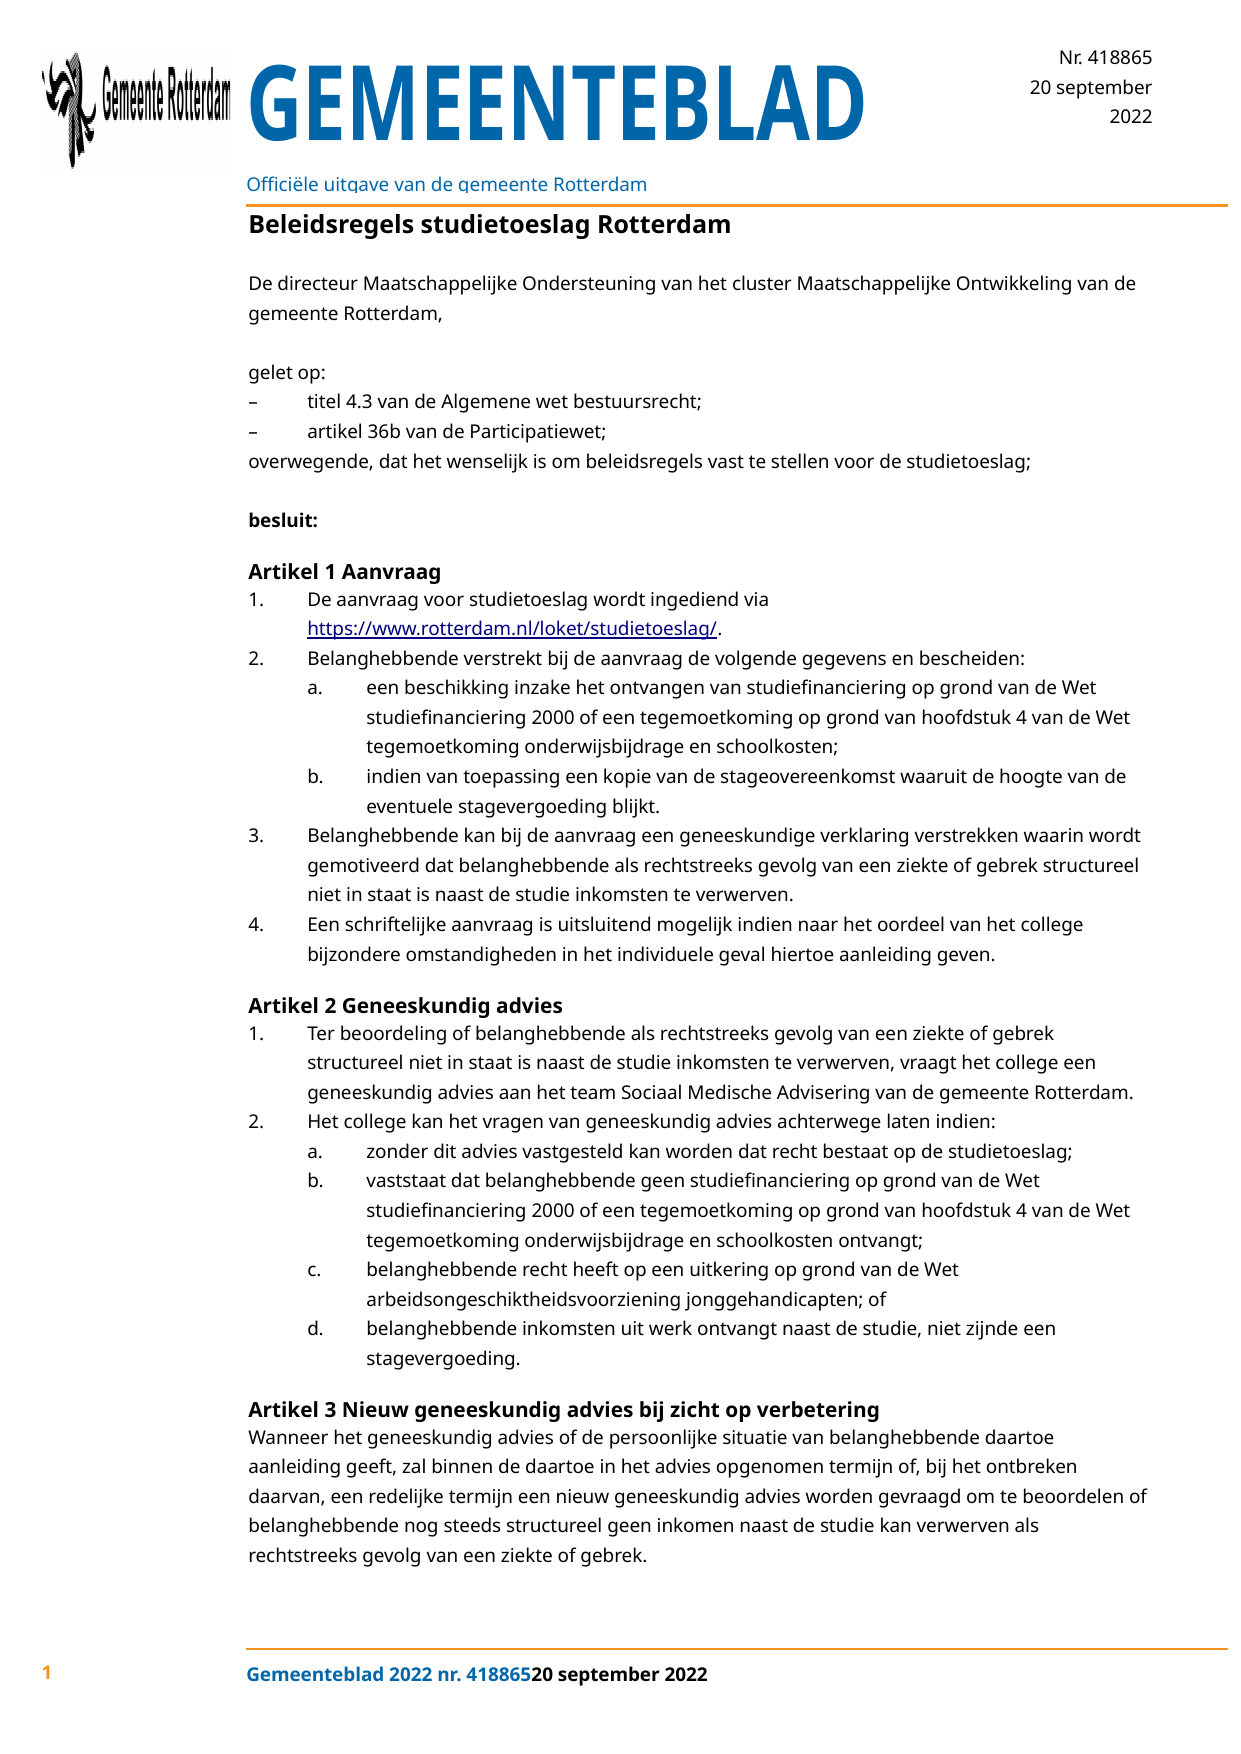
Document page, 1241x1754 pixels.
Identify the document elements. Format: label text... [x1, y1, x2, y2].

text Artikel 3 Nieuw geneeskundig advies bij zicht op verbetering [248, 1396, 1152, 1424]
list zonder dit advies vastgesteld kan worden dat recht bestaat op de studietoeslag; [307, 1138, 1152, 1164]
list een beschikking inzake het ontvangen van studiefinanciering op grond van de Wet studiefinanciering 2000 of een tegemoetkoming op grond van hoofdstuk 4 van de Wet tegemoetkoming onderwijsbijdrage en schoolkosten; [307, 674, 1152, 759]
list Belanghebbende verstrekt bij de aanvraag de volgende gegevens en bescheiden: [248, 645, 1152, 671]
text De directeur Maatschappelijke Ondersteuning van het cluster Maatschappelijke Ontwikkeling van de gemeente Rotterdam, [248, 270, 1152, 326]
list artikel 36b van de Participatiewet; [248, 418, 1152, 444]
text overwegende, dat het wenselijk is om beleidsregels vast te stellen voor de studietoeslag; [248, 448, 1152, 473]
list De aanvraag voor studietoeslag wordt ingediend via https://www.rotterdam.nl/loket/studietoeslag/. [248, 586, 1152, 641]
text gelet op: [248, 359, 1152, 385]
text Artikel 1 Aanvraag [248, 557, 1152, 586]
text Artikel 2 Geneeskundig advies [248, 991, 1152, 1020]
list Ter beoordeling of belanghebbende als rechtstreeks gevolg van een ziekte of gebrek structureel niet in staat is naast de studie inkomsten te verwerven, vraagt het college een geneeskundig advies aan het team Sociaal Medische Advisering van de gemeente Rotterdam. [248, 1020, 1152, 1104]
list belanghebbende recht heeft op een uitkering op grond van de Wet arbeidsongeschiktheidsvoorziening jonggehandicapten; of [307, 1256, 1152, 1312]
list titel 4.3 van de Algemene wet bestuursrecht; [248, 389, 1152, 414]
list Belanghebbende kan bij de aanvraag een geneeskundige verklaring verstrekken waarin wordt gemotiveerd dat belanghebbende als rechtstreeks gevolg van een ziekte of gebrek structureel niet in staat is naast de studie inkomsten te verwerven. [248, 822, 1152, 907]
text Beleidsregels studietoeslag Rotterdam [248, 207, 1152, 241]
list belanghebbende inkomsten uit werk ontvangt naast de studie, niet zijnde een stagevergoeding. [307, 1316, 1152, 1371]
text besluit: [248, 507, 1152, 533]
list vaststaat dat belanghebbende geen studiefinanciering op grond van de Wet studiefinanciering 2000 of een tegemoetkoming op grond van hoofdstuk 4 van de Wet tegemoetkoming onderwijsbijdrage en schoolkosten ontvangt; [307, 1168, 1152, 1252]
picture [41, 47, 231, 172]
text Wanneer het geneeskundig advies of de persoonlijke situatie van belanghebbende daartoe aanleiding geeft, zal binnen de daartoe in het advies opgenomen termijn of, bij het ontbreken daarvan, een redelijke termijn een nieuw geneeskundig advies worden gevraagd om te beoordelen of belanghebbende nog steeds structureel geen inkomen naast de studie kan verwerven als rechtstreeks gevolg van een ziekte of gebrek. [248, 1424, 1152, 1568]
list indien van toepassing een kopie van de stageovereenkomst waaruit de hoogte van de eventuele stagevergoeding blijkt. [307, 763, 1152, 819]
list Het college kan het vragen van geneeskundig advies achterwege laten indien: [248, 1108, 1152, 1134]
list Een schriftelijke aanvraag is uitsluitend mogelijk indien naar het oordeel van het college bijzondere omstandigheden in het individuele geval hiertoe aanleiding geven. [248, 911, 1152, 967]
